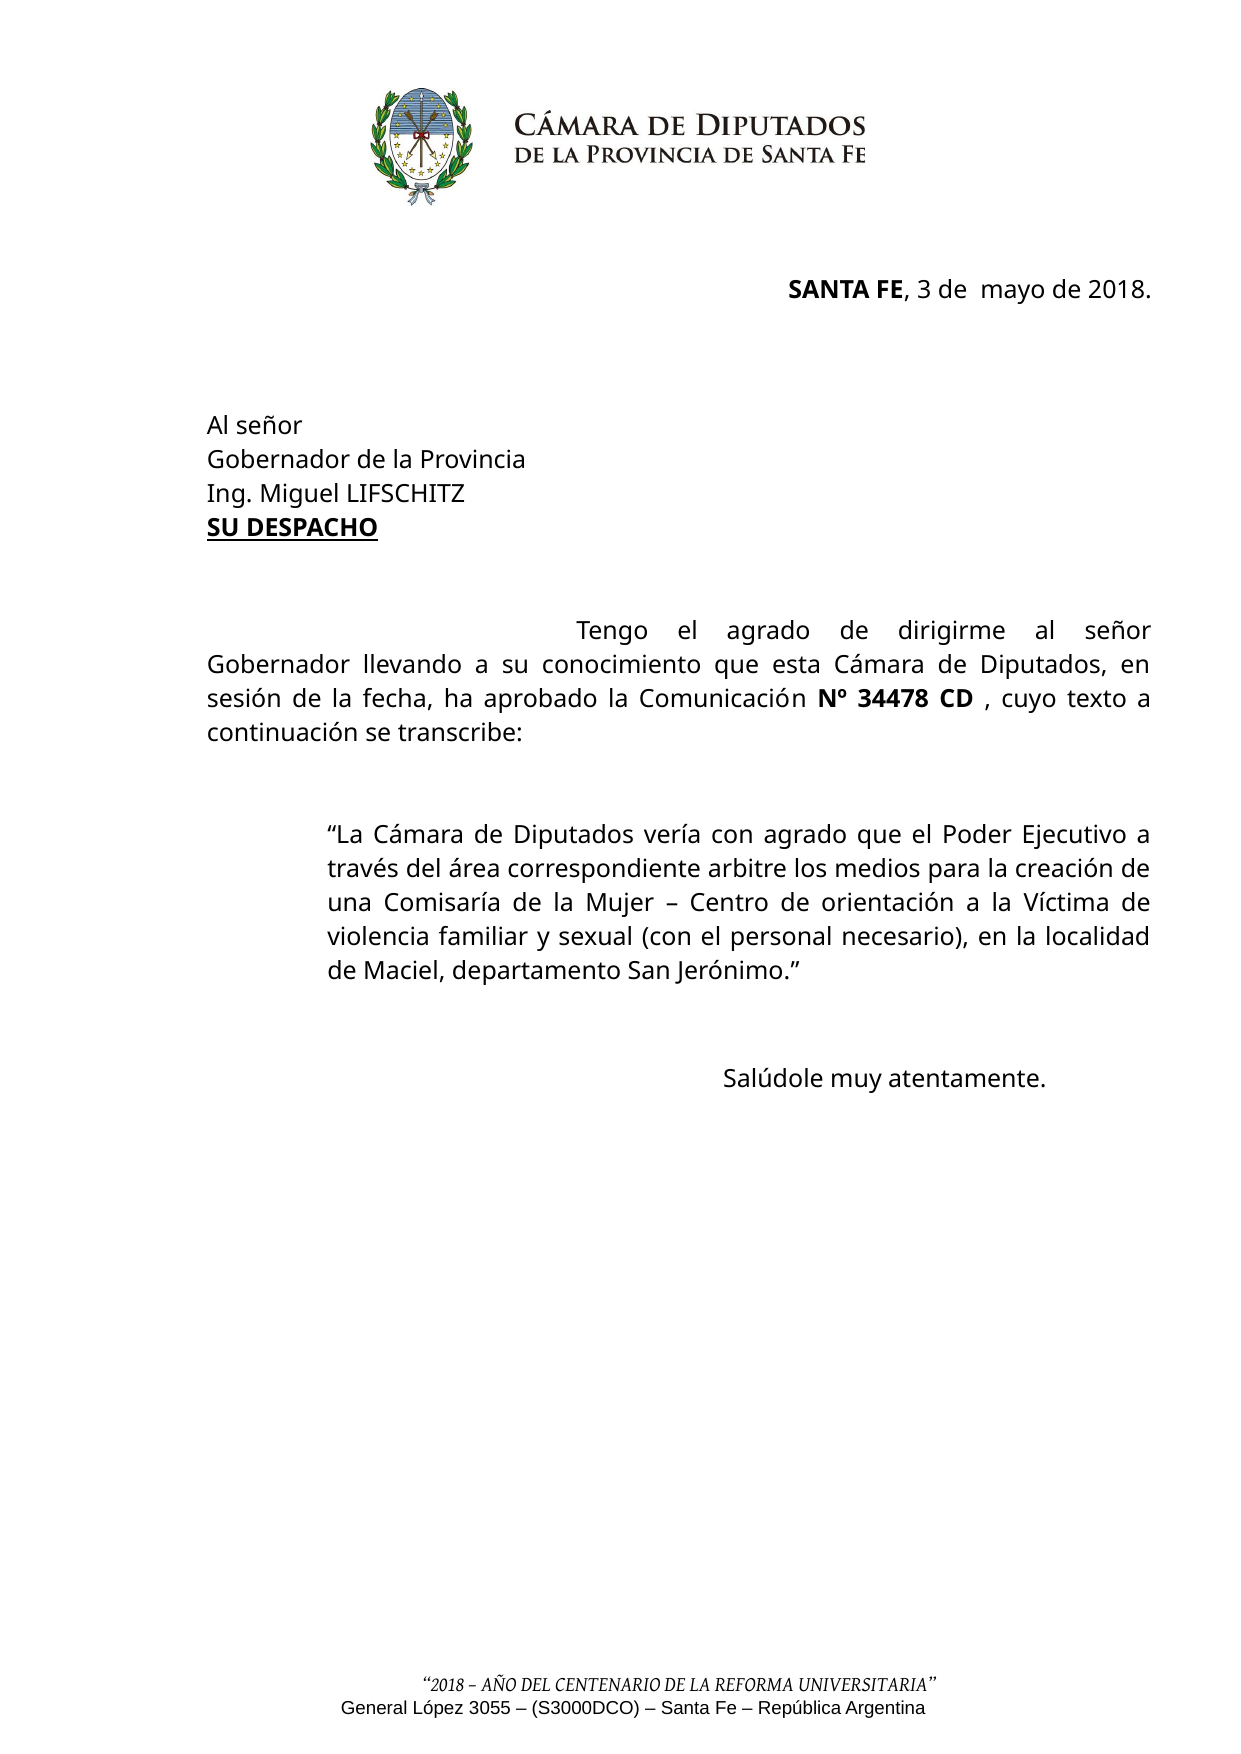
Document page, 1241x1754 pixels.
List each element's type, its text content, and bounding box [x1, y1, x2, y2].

text SU DESPACHO [207, 510, 1152, 544]
text Al señor [207, 408, 1152, 442]
text Gobernador de la Provincia [207, 442, 1152, 476]
text Salúdole muy atentamente. [649, 1061, 1152, 1095]
text “La Cámara de Diputados vería con agrado que el Poder Ejecutivo a través del área correspondiente arbitre los medios para la creación de una Comisaría de la Mujer – Centro de orientación a la Víctima de violencia familiar y sexual (con el personal necesario), en la localidad de Maciel, departamento San Jerónimo.” [327, 817, 1152, 987]
text SANTA FE, 3 de mayo de 2018. [207, 272, 1152, 306]
picture [370, 88, 866, 210]
text Tengo el agrado de dirigirme al señor Gobernador llevando a su conocimiento que esta Cámara de Diputados, en sesión de la fecha, ha aprobado la Comunicación Nº 34478 CD , cuyo texto a continuación se transcribe: [207, 612, 1152, 748]
text Ing. Miguel LIFSCHITZ [207, 476, 1152, 510]
